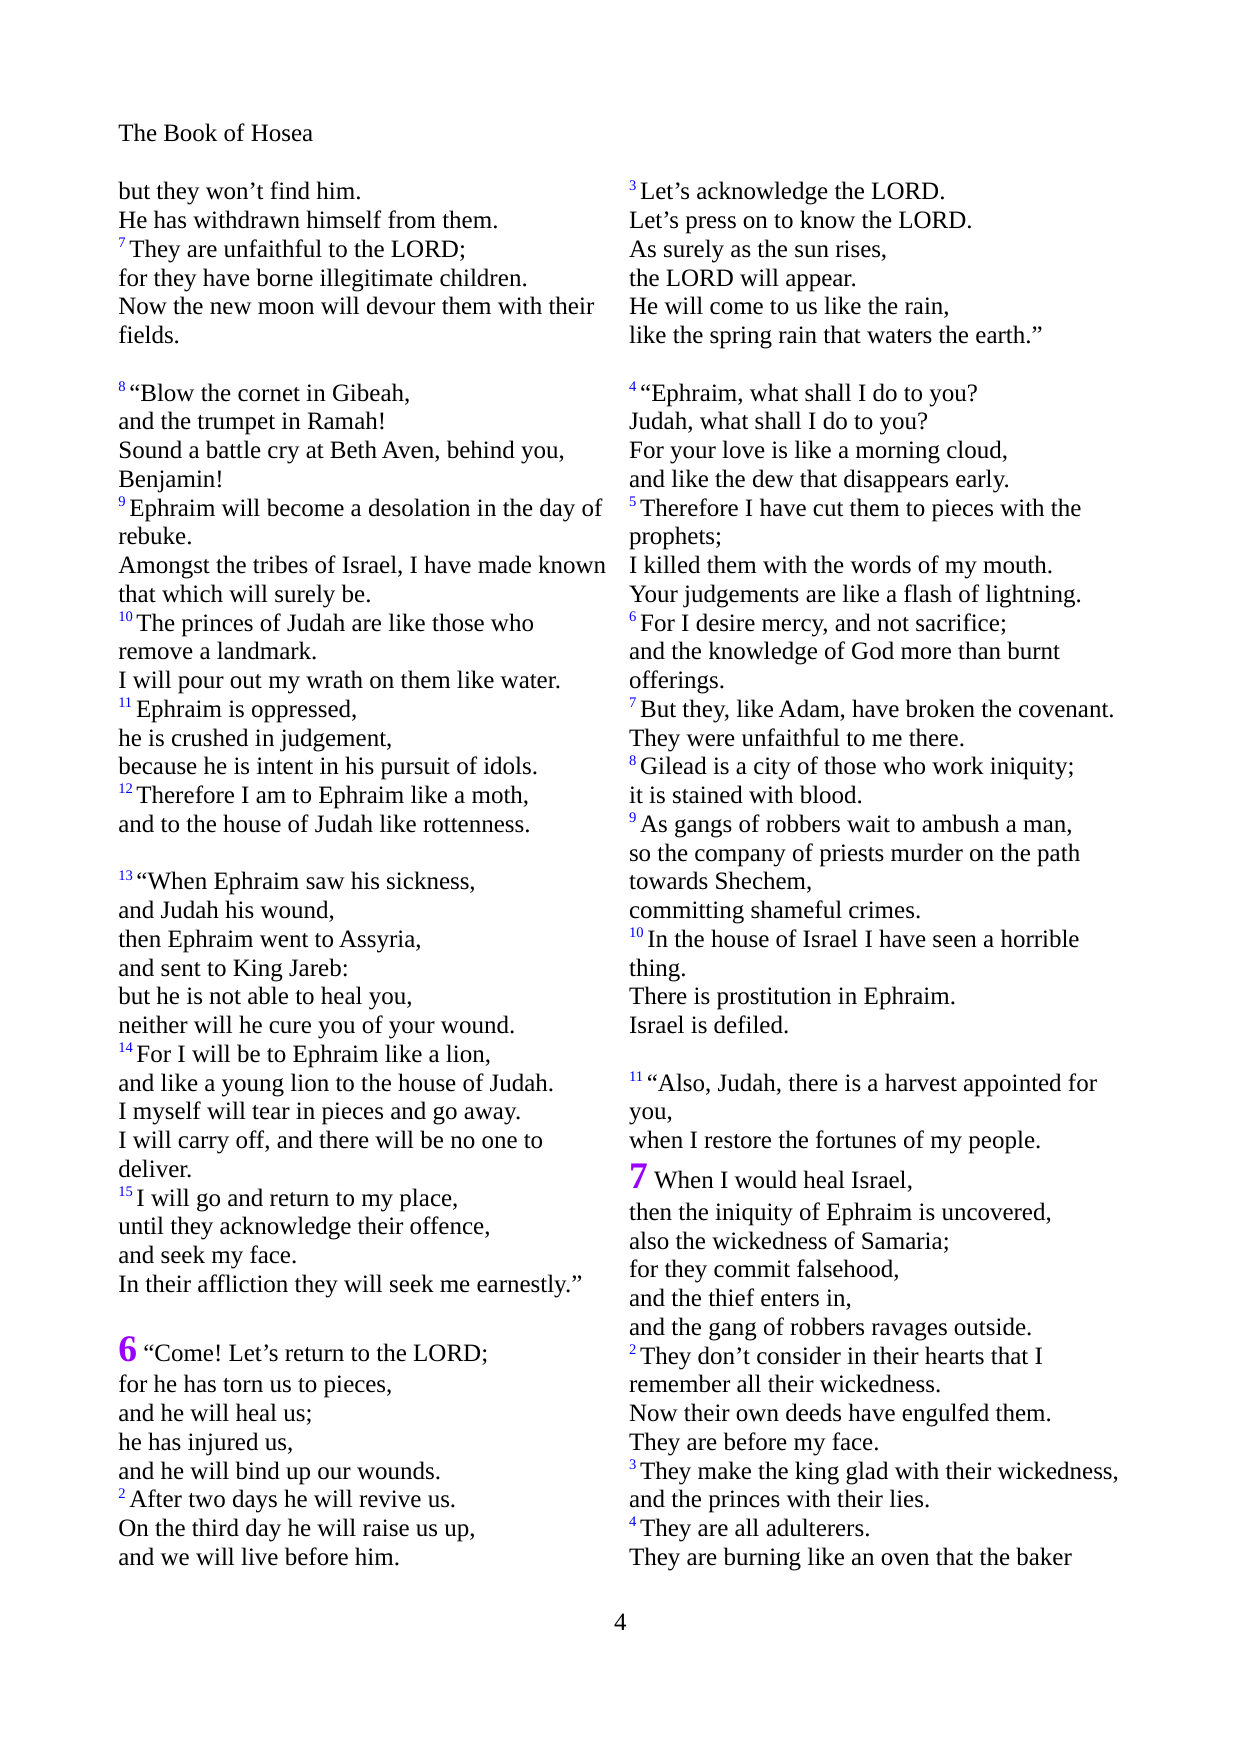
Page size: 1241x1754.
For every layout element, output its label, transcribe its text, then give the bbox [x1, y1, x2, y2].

text 2 They don’t consider in their hearts that I remember all their wickedness. [629, 1341, 1122, 1398]
text 7 They are unfaithful to the LORD; [118, 234, 611, 263]
text but he is not able to heal you, [118, 981, 611, 1010]
text and he will bind up our wounds. [118, 1456, 611, 1484]
text and we will live before him. [118, 1542, 611, 1571]
text neither will he cure you of your wound. [118, 1010, 611, 1039]
text I will carry off, and there will be no one to deliver. [118, 1125, 611, 1183]
text 7 When I would heal Israel, [629, 1154, 1122, 1197]
text like the spring rain that waters the earth.” [629, 320, 1122, 349]
text and Judah his wound, [118, 895, 611, 924]
text because he is intent in his pursuit of idols. [118, 751, 611, 780]
text 8 Gilead is a city of those who work iniquity; [629, 751, 1122, 780]
text 8 “Blow the cornet in Gibeah, [118, 378, 611, 406]
text Your judgements are like a flash of lightning. [629, 579, 1122, 608]
text Judah, what shall I do to you? [629, 406, 1122, 435]
text 6 “Come! Let’s return to the LORD; [118, 1326, 611, 1369]
text There is prostitution in Ephraim. [629, 981, 1122, 1010]
text when I restore the fortunes of my people. [629, 1125, 1122, 1154]
text On the third day he will raise us up, [118, 1513, 611, 1542]
text He has withdrawn himself from them. [118, 205, 611, 234]
text Israel is defiled. [629, 1010, 1122, 1039]
text until they acknowledge their offence, [118, 1211, 611, 1240]
text He will come to us like the rain, [629, 291, 1122, 320]
text 7 But they, like Adam, have broken the covenant. [629, 694, 1122, 723]
text also the wickedness of Samaria; [629, 1226, 1122, 1254]
text for he has torn us to pieces, [118, 1369, 611, 1398]
text 5 Therefore I have cut them to pieces with the prophets; [629, 493, 1122, 550]
text 10 In the house of Israel I have seen a horrible thing. [629, 924, 1122, 981]
text As surely as the sun rises, [629, 234, 1122, 263]
text he has injured us, [118, 1427, 611, 1456]
text for they have borne illegitimate children. [118, 263, 611, 291]
text They were unfaithful to me there. [629, 723, 1122, 751]
text then Ephraim went to Assyria, [118, 924, 611, 953]
text 12 Therefore I am to Ephraim like a moth, [118, 780, 611, 809]
text 13 “When Ephraim saw his sickness, [118, 866, 611, 895]
text Now their own deeds have engulfed them. [629, 1398, 1122, 1427]
text In their affliction they will seek me earnestly.” [118, 1269, 611, 1298]
text 4 They are all adulterers. [629, 1513, 1122, 1542]
text 4 “Ephraim, what shall I do to you? [629, 378, 1122, 406]
text 3 They make the king glad with their wickedness, [629, 1456, 1122, 1484]
text 6 For I desire mercy, and not sacrifice; [629, 608, 1122, 636]
text 3 Let’s acknowledge the LORD. [629, 176, 1122, 205]
text 9 As gangs of robbers wait to ambush a man, [629, 809, 1122, 838]
text and the trumpet in Ramah! [118, 406, 611, 435]
text and to the house of Judah like rottenness. [118, 809, 611, 838]
text 10 The princes of Judah are like those who remove a landmark. [118, 608, 611, 665]
text and like the dew that disappears early. [629, 464, 1122, 493]
text Let’s press on to know the LORD. [629, 205, 1122, 234]
text then the iniquity of Ephraim is uncovered, [629, 1197, 1122, 1226]
text and the gang of robbers ravages outside. [629, 1312, 1122, 1341]
text but they won’t find him. [118, 176, 611, 205]
text and sent to King Jareb: [118, 953, 611, 981]
text I killed them with the words of my mouth. [629, 550, 1122, 579]
text Now the new moon will devour them with their fields. [118, 291, 611, 349]
text committing shameful crimes. [629, 895, 1122, 924]
text and the thief enters in, [629, 1283, 1122, 1312]
text it is stained with blood. [629, 780, 1122, 809]
text 9 Ephraim will become a desolation in the day of rebuke. [118, 493, 611, 550]
text so the company of priests murder on the path towards Shechem, [629, 838, 1122, 895]
text I myself will tear in pieces and go away. [118, 1096, 611, 1125]
text Sound a battle cry at Beth Aven, behind you, Benjamin! [118, 435, 611, 493]
text and like a young lion to the house of Judah. [118, 1068, 611, 1096]
text and the princes with their lies. [629, 1484, 1122, 1513]
text They are before my face. [629, 1427, 1122, 1456]
text and he will heal us; [118, 1398, 611, 1427]
text 11 “Also, Judah, there is a harvest appointed for you, [629, 1068, 1122, 1125]
text 2 After two days he will revive us. [118, 1484, 611, 1513]
text 14 For I will be to Ephraim like a lion, [118, 1039, 611, 1068]
text and the knowledge of God more than burnt offerings. [629, 636, 1122, 694]
text They are burning like an oven that the baker [629, 1542, 1122, 1571]
text 15 I will go and return to my place, [118, 1183, 611, 1211]
text For your love is like a morning cloud, [629, 435, 1122, 464]
text 11 Ephraim is oppressed, [118, 694, 611, 723]
text for they commit falsehood, [629, 1254, 1122, 1283]
text Amongst the tribes of Israel, I have made known that which will surely be. [118, 550, 611, 608]
text the LORD will appear. [629, 263, 1122, 291]
text he is crushed in judgement, [118, 723, 611, 751]
text and seek my face. [118, 1240, 611, 1269]
text I will pour out my wrath on them like water. [118, 665, 611, 694]
